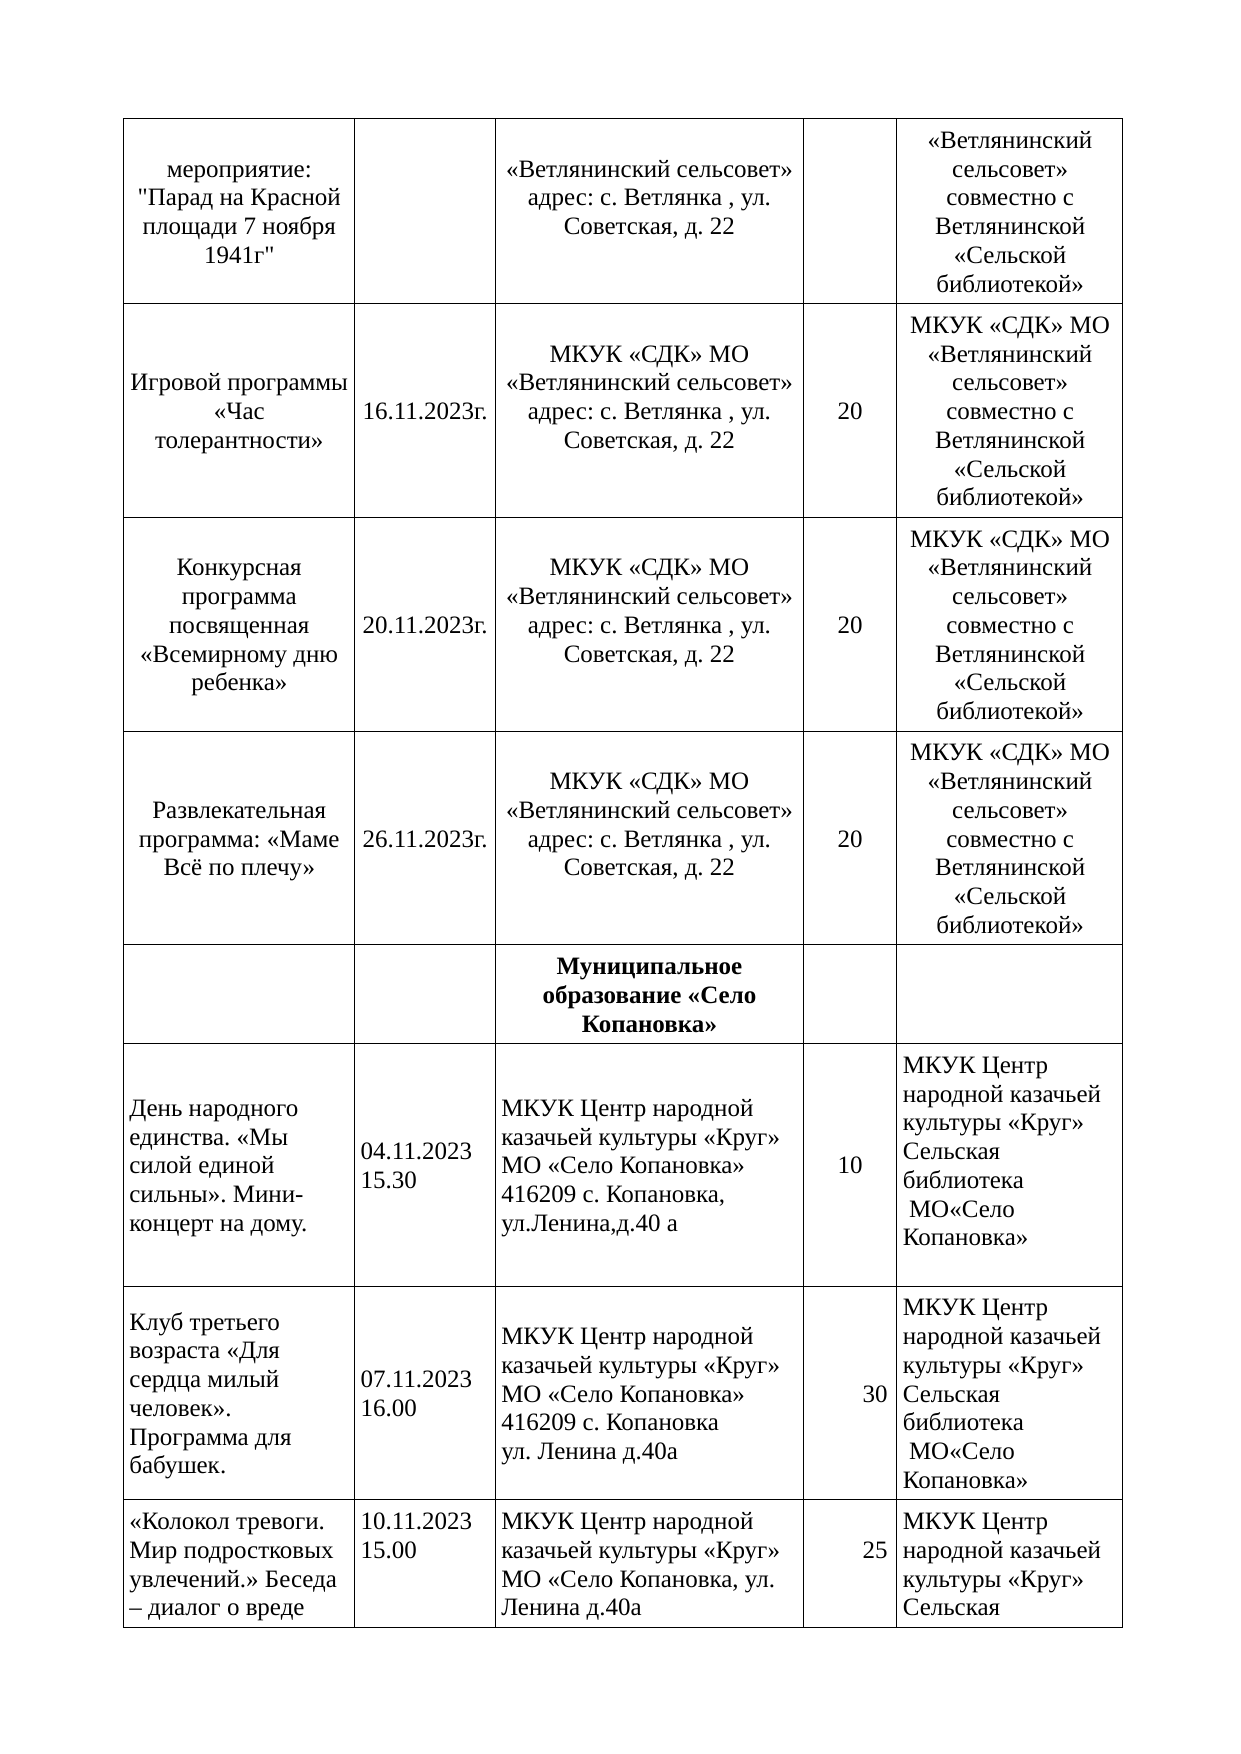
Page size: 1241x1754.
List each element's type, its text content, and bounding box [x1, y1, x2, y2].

table_cell Конкурсная программа посвященная «Всемирному дню ребенка» [124, 518, 354, 731]
table_cell мероприятие: "Парад на Красной площади 7 ноября 1941г" [124, 119, 354, 303]
table_cell МКУК Центр народной казачьей культуры «Круг» Сельская [897, 1500, 1122, 1627]
table_cell День народного единства. «Мы силой единой сильны». Мини- концерт на дому. [124, 1044, 354, 1286]
table_cell 20 [804, 732, 896, 944]
table_cell «Колокол тревоги. Мир подростковых увлечений.» Беседа – диалог о вреде [124, 1500, 354, 1627]
table_cell Развлекательная программа: «Маме Всё по плечу» [124, 732, 354, 944]
table_cell МКУК Центр народной казачьей культуры «Круг» Сельская библиотека МО«Село Копановка» [897, 1044, 1122, 1286]
table_cell 20.11.2023г. [355, 518, 495, 731]
table_cell 07.11.2023 16.00 [355, 1287, 495, 1499]
table_cell МКУК «СДК» МО «Ветлянинский сельсовет» адрес: с. Ветлянка , ул. Советская, д. 22 [496, 732, 803, 944]
table_cell МКУК «СДК» МО «Ветлянинский сельсовет» совместно с Ветлянинской «Сельской библиотекой» [897, 732, 1122, 944]
table_cell «Ветлянинский сельсовет» совместно с Ветлянинской «Сельской библиотекой» [897, 119, 1122, 303]
table_cell 04.11.2023 15.30 [355, 1044, 495, 1286]
table_cell [804, 945, 896, 1043]
table_cell Игровой программы «Час толерантности» [124, 304, 354, 517]
table_cell МКУК «СДК» МО «Ветлянинский сельсовет» совместно с Ветлянинской «Сельской библиотекой» [897, 518, 1122, 731]
table_cell МКУК «СДК» МО «Ветлянинский сельсовет» совместно с Ветлянинской «Сельской библиотекой» [897, 304, 1122, 517]
table_cell 10.11.2023 15.00 [355, 1500, 495, 1627]
table_cell МКУК Центр народной казачьей культуры «Круг» МО «Село Копановка, ул. Ленина д.40а [496, 1500, 803, 1627]
table_cell 16.11.2023г. [355, 304, 495, 517]
table_cell 20 [804, 304, 896, 517]
table_cell Клуб третьего возраста «Для сердца милый человек». Программа для бабушек. [124, 1287, 354, 1499]
table_cell 10 [804, 1044, 896, 1286]
table_cell 30 [804, 1287, 896, 1499]
table_cell «Ветлянинский сельсовет» адрес: с. Ветлянка , ул. Советская, д. 22 [496, 119, 803, 303]
table_cell [355, 945, 495, 1043]
table_cell МКУК Центр народной казачьей культуры «Круг» Сельская библиотека МО«Село Копановка» [897, 1287, 1122, 1499]
table_cell [804, 119, 896, 303]
table_cell [355, 119, 495, 303]
table_cell 25 [804, 1500, 896, 1627]
table_cell МКУК «СДК» МО «Ветлянинский сельсовет» адрес: с. Ветлянка , ул. Советская, д. 22 [496, 304, 803, 517]
table_cell 20 [804, 518, 896, 731]
table_cell МКУК «СДК» МО «Ветлянинский сельсовет» адрес: с. Ветлянка , ул. Советская, д. 22 [496, 518, 803, 731]
table_cell [124, 945, 354, 1043]
table_cell 26.11.2023г. [355, 732, 495, 944]
table_cell Муниципальное образование «Село Копановка» [496, 945, 803, 1043]
table_cell [897, 945, 1122, 1043]
table_cell МКУК Центр народной казачьей культуры «Круг» МО «Село Копановка» 416209 с. Копановка ул. Ленина д.40а [496, 1287, 803, 1499]
table_cell МКУК Центр народной казачьей культуры «Круг» МО «Село Копановка» 416209 с. Копановка, ул.Ленина,д.40 а [496, 1044, 803, 1286]
